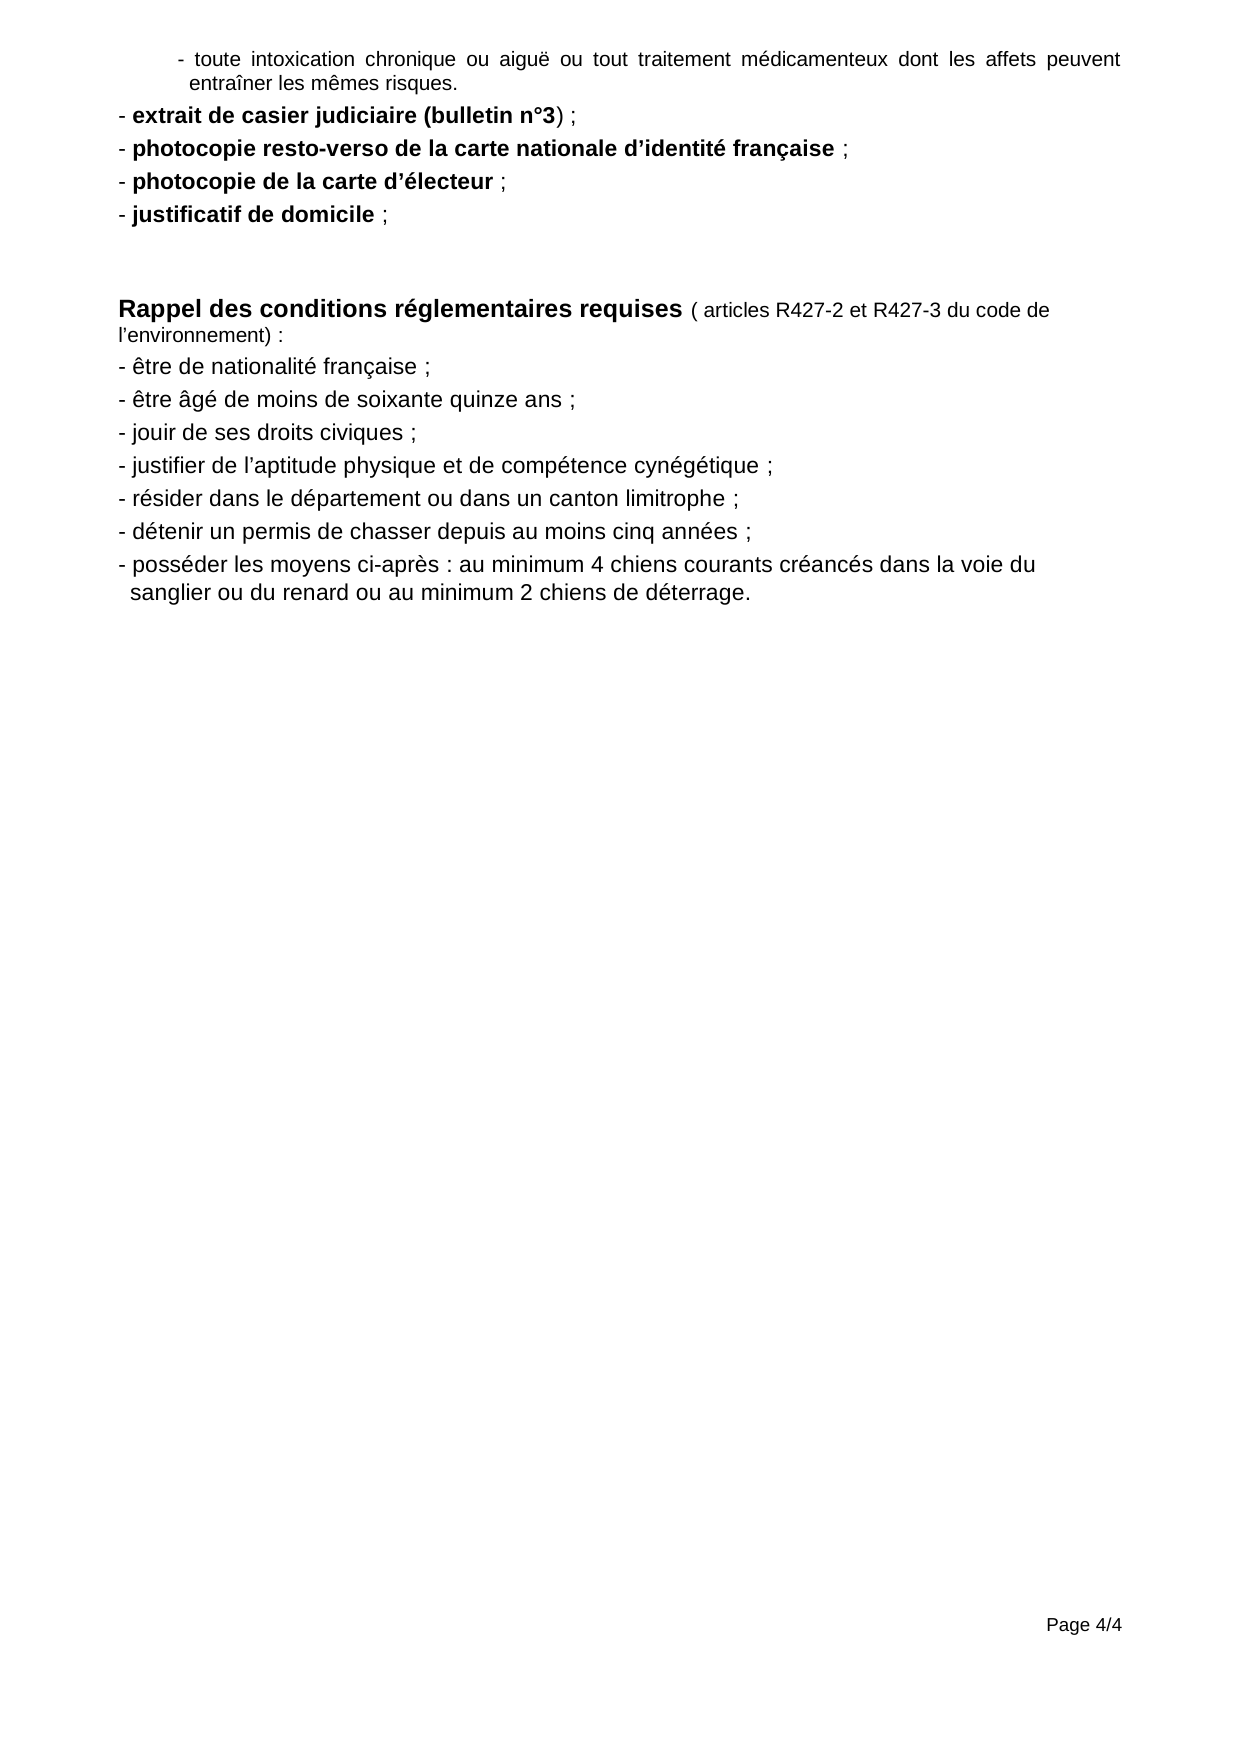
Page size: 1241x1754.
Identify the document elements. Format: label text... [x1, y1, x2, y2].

text - être âgé de moins de soixante quinze ans ; [118, 386, 1122, 413]
text - toute intoxication chronique ou aiguë ou tout traitement médicamenteux dont les affets peuvent entraîner les mêmes risques. [177, 47, 1122, 95]
text - extrait de casier judiciaire (bulletin n°3) ; [118, 101, 1122, 128]
text - détenir un permis de chasser depuis au moins cinq années ; [118, 518, 1122, 545]
text - être de nationalité française ; [118, 353, 1122, 380]
text - résider dans le département ou dans un canton limitrophe ; [118, 485, 1122, 512]
text - posséder les moyens ci-après : au minimum 4 chiens courants créancés dans la voie du sanglier ou du renard ou au minimum 2 chiens de déterrage. [118, 551, 1122, 605]
text - justificatif de domicile ; [118, 200, 1122, 227]
text - justifier de l’aptitude physique et de compétence cynégétique ; [118, 452, 1122, 479]
text - jouir de ses droits civiques ; [118, 419, 1122, 446]
text - photocopie resto-verso de la carte nationale d’identité française ; [118, 134, 1122, 161]
text Rappel des conditions réglementaires requises ( articles R427-2 et R427-3 du code de l’environnement) : [118, 293, 1122, 347]
text - photocopie de la carte d’électeur ; [118, 167, 1122, 194]
